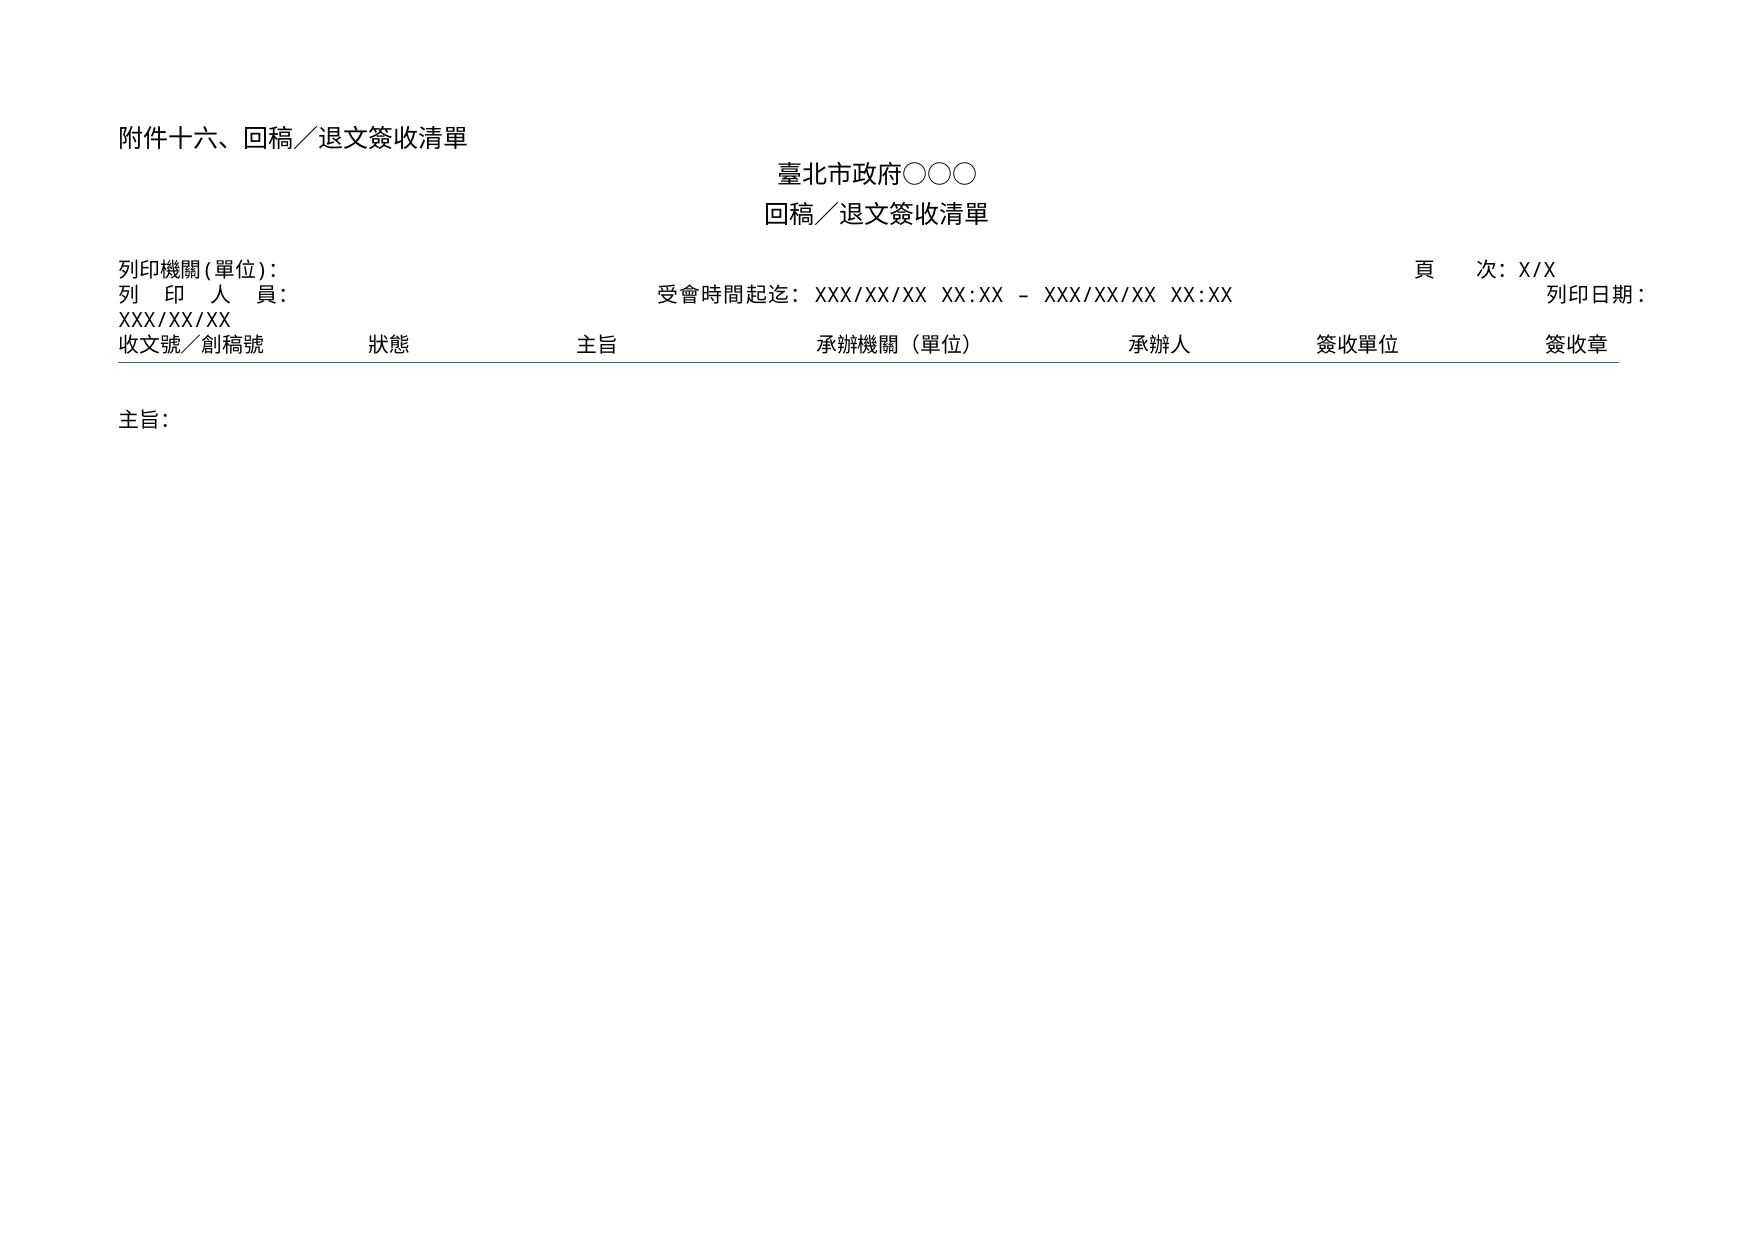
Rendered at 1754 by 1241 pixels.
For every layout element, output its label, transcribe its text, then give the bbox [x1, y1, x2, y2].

text 收文號／創稿號 狀態 主旨 承辦機關（單位） 承辦人 簽收單位 簽收章 [118, 332, 1636, 357]
text 主旨： [118, 407, 1636, 432]
text 附件十六、回稿／退文簽收清單 [118, 118, 1636, 154]
text 回稿／退文簽收清單 [118, 191, 1636, 232]
text 列印機關(單位)： 頁 次：X/X [118, 257, 1636, 282]
text 列 印 人 員： 受會時間起迄：XXX/XX/XX XX:XX – XXX/XX/XX XX:XX 列印日期：XXX/XX/XX [118, 282, 1636, 332]
text 臺北市政府○○○ [118, 154, 1636, 191]
